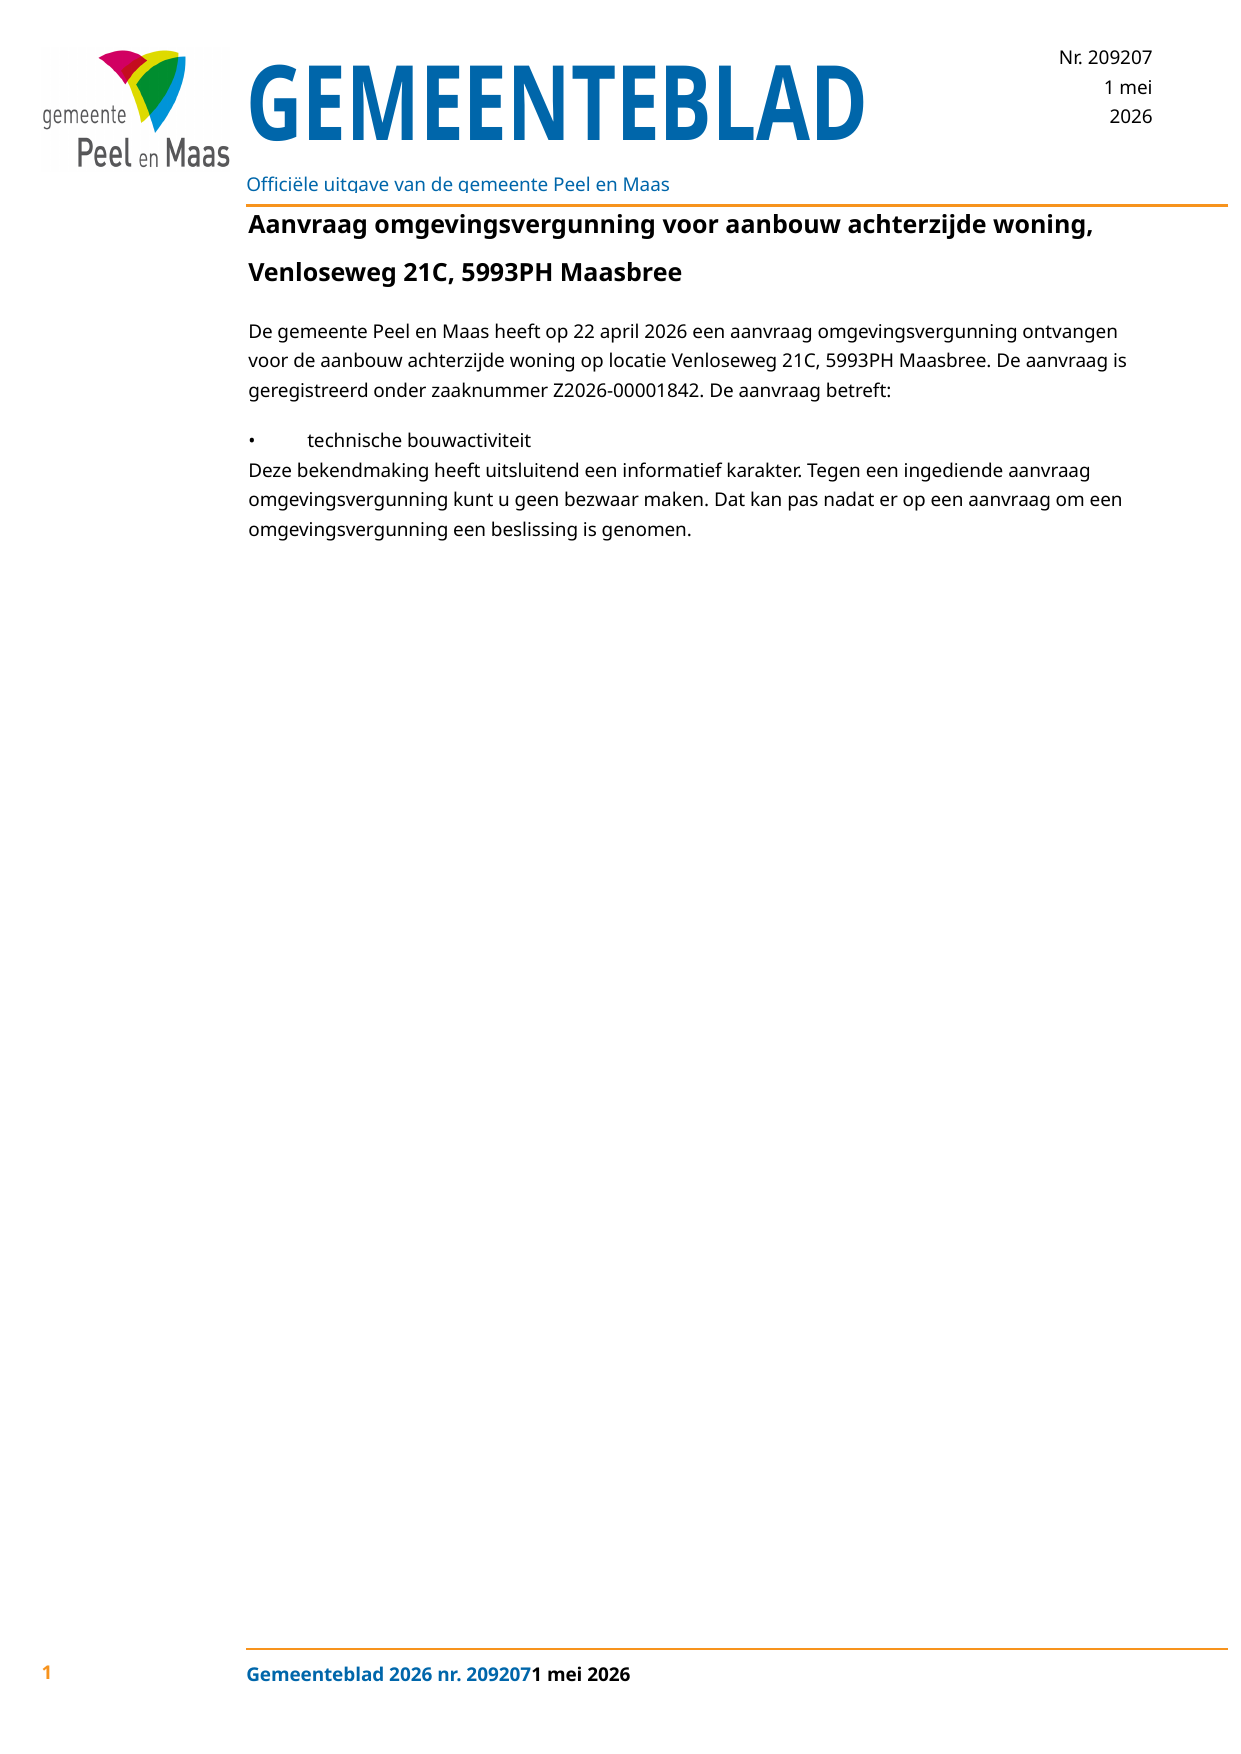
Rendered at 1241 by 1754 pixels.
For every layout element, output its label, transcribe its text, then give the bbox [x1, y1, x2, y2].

text De gemeente Peel en Maas heeft op 22 april 2026 een aanvraag omgevingsvergunning ontvangen voor de aanbouw achterzijde woning op locatie Venloseweg 21C, 5993PH Maasbree. De aanvraag is geregistreerd onder zaaknummer Z2026-00001842. De aanvraag betreft: [248, 318, 1152, 403]
list technische bouwactiviteit [248, 427, 1152, 453]
picture [41, 47, 231, 172]
text Aanvraag omgevingsvergunning voor aanbouw achterzijde woning, Venloseweg 21C, 5993PH Maasbree [248, 207, 1152, 288]
text Deze bekendmaking heeft uitsluitend een informatief karakter. Tegen een ingediende aanvraag omgevingsvergunning kunt u geen bezwaar maken. Dat kan pas nadat er op een aanvraag om een omgevingsvergunning een beslissing is genomen. [248, 457, 1152, 542]
